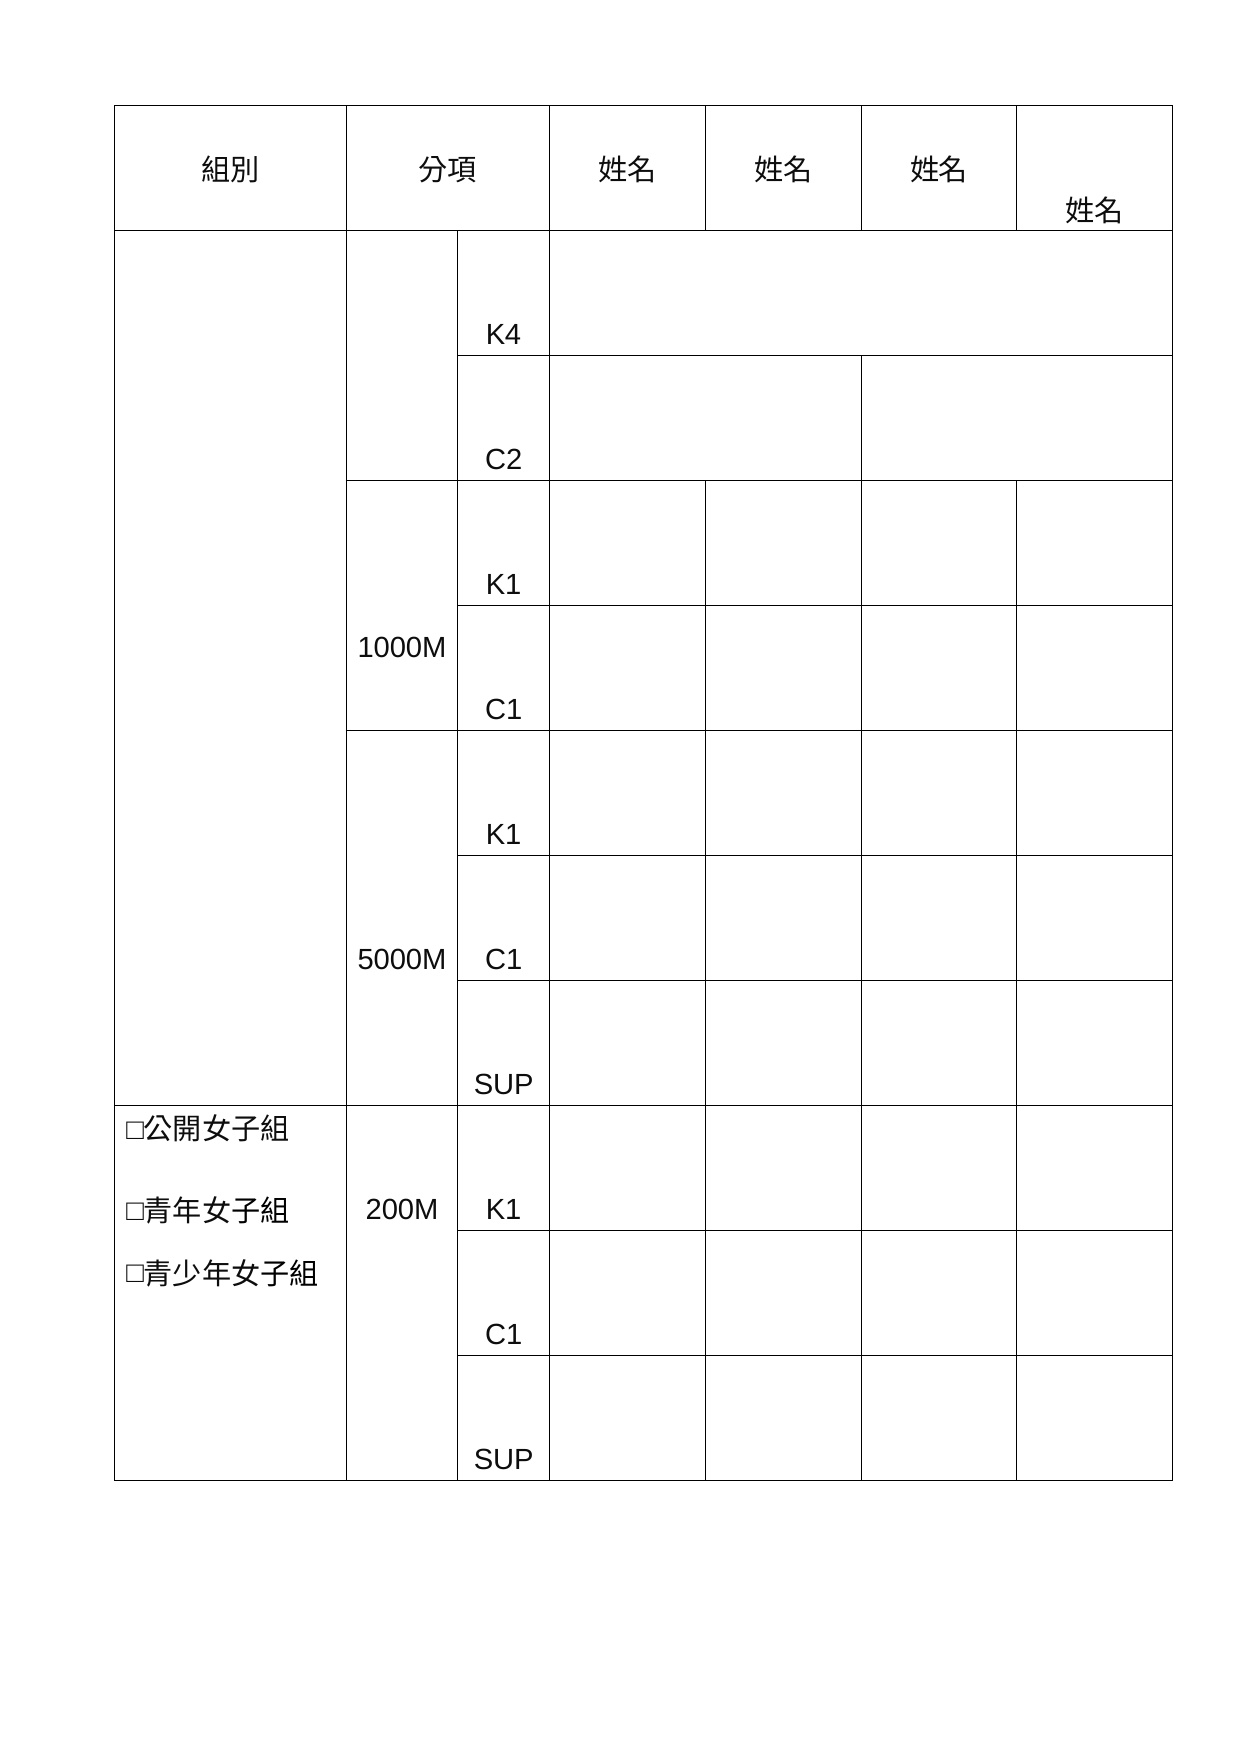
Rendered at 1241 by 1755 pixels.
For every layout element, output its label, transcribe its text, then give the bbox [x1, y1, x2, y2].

table_cell SUP [458, 981, 549, 1105]
table_cell [550, 356, 861, 480]
table_cell [862, 606, 1016, 730]
table_cell [550, 731, 705, 855]
table_cell [1017, 481, 1172, 605]
table_cell K1 [458, 481, 549, 605]
table_cell [550, 1106, 705, 1230]
table_cell □公開女子組 □青年女子組 □青少年女子組 [115, 1106, 346, 1480]
table_cell [347, 231, 457, 480]
table_cell [862, 1231, 1016, 1355]
table_cell C2 [458, 356, 549, 480]
table_cell [862, 981, 1016, 1105]
table_cell [862, 856, 1016, 980]
table_cell [706, 606, 861, 730]
table_header 姓名 [550, 106, 705, 230]
table_cell [1017, 1231, 1172, 1355]
table_cell [706, 856, 861, 980]
table_header 姓名 [1017, 106, 1172, 230]
table_cell [550, 856, 705, 980]
table_cell [1017, 1356, 1172, 1480]
table_cell [862, 356, 1172, 480]
table_cell [706, 1106, 861, 1230]
table_cell [550, 481, 705, 605]
table_cell [862, 481, 1016, 605]
table_cell [706, 731, 861, 855]
table_cell [550, 1231, 705, 1355]
table_cell [115, 231, 346, 1105]
table_cell [1017, 731, 1172, 855]
table_cell C1 [458, 1231, 549, 1355]
table_header 分項 [347, 106, 549, 230]
table_cell [550, 231, 1172, 355]
table_cell 200M [347, 1106, 457, 1480]
table_header 姓名 [706, 106, 861, 230]
table_cell [706, 981, 861, 1105]
table_cell [706, 1231, 861, 1355]
table_cell K4 [458, 231, 549, 355]
table_cell [550, 1356, 705, 1480]
table_cell [706, 481, 861, 605]
table_cell [550, 981, 705, 1105]
table_cell [1017, 856, 1172, 980]
table_header 姓名 [862, 106, 1016, 230]
table_cell [1017, 606, 1172, 730]
table_cell C1 [458, 606, 549, 730]
table_cell [1017, 1106, 1172, 1230]
table_cell C1 [458, 856, 549, 980]
table_header 組別 [115, 106, 346, 230]
table_cell 1000M [347, 481, 457, 730]
table_cell 5000M [347, 731, 457, 1105]
table_cell SUP [458, 1356, 549, 1480]
table_cell [862, 1356, 1016, 1480]
table_cell [862, 1106, 1016, 1230]
table_cell [1017, 981, 1172, 1105]
table_cell K1 [458, 1106, 549, 1230]
table_cell [706, 1356, 861, 1480]
table_cell [862, 731, 1016, 855]
table_cell K1 [458, 731, 549, 855]
table_cell [550, 606, 705, 730]
